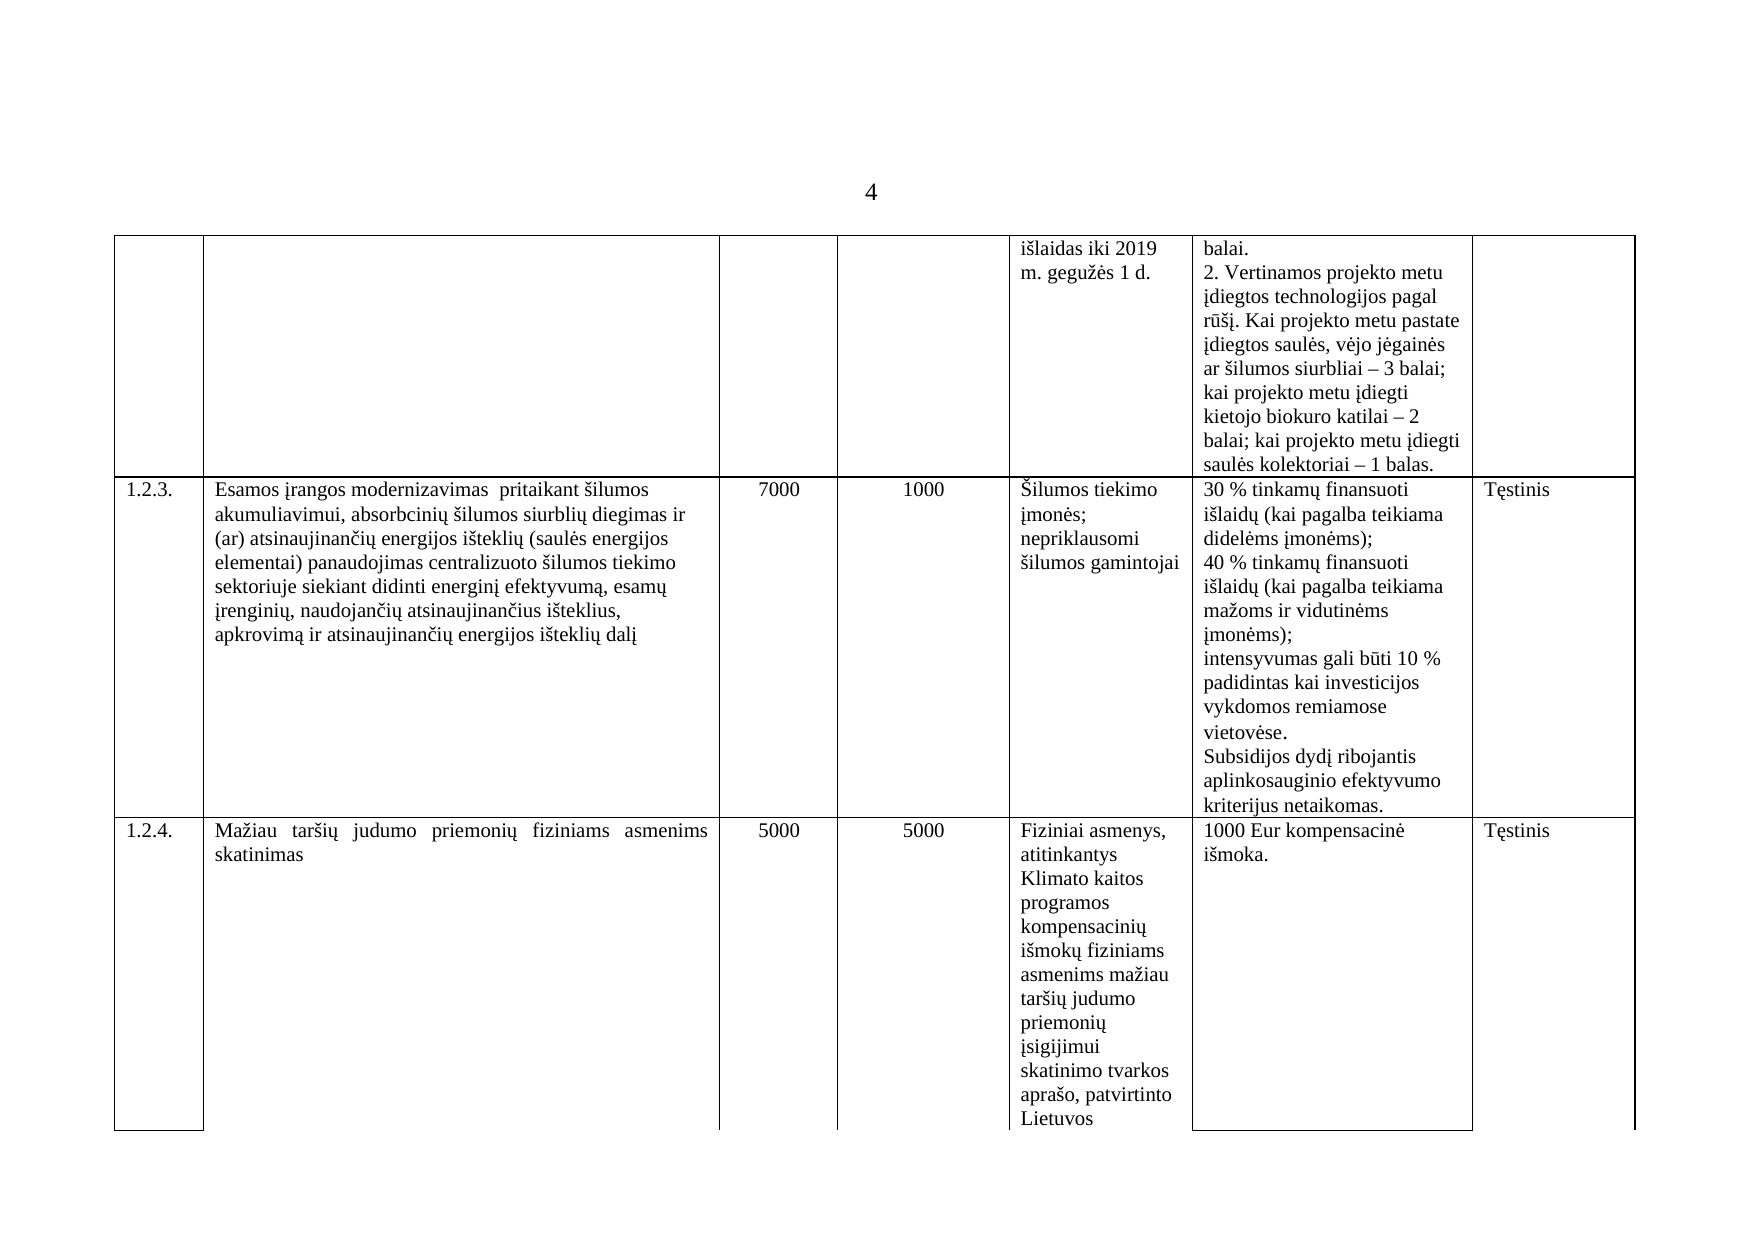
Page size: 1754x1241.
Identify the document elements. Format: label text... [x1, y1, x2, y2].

table_cell 5000 [838, 818, 1009, 1130]
table_cell [1473, 236, 1634, 476]
table_cell 1.2.4. [115, 818, 203, 1130]
table_cell išlaidas iki 2019 m. gegužės 1 d. [1010, 236, 1192, 476]
table_cell [720, 236, 837, 476]
table_cell Esamos įrangos modernizavimas pritaikant šilumos akumuliavimui, absorbcinių šilumos siurblių diegimas ir (ar) atsinaujinančių energijos išteklių (saulės energijos elementai) panaudojimas centralizuoto šilumos tiekimo sektoriuje siekiant didinti energinį efektyvumą, esamų įrenginių, naudojančių atsinaujinančius išteklius, apkrovimą ir atsinaujinančių energijos išteklių dalį [204, 478, 719, 817]
table_cell 1000 Eur kompensacinė išmoka. [1193, 818, 1472, 1130]
table_cell 1.2.3. [115, 478, 203, 817]
table_cell [204, 236, 719, 476]
table_cell balai. 2. Vertinamos projekto metu įdiegtos technologijos pagal rūšį. Kai projekto metu pastate įdiegtos saulės, vėjo jėgainės ar šilumos siurbliai – 3 balai; kai projekto metu įdiegti kietojo biokuro katilai – 2 balai; kai projekto metu įdiegti saulės kolektoriai – 1 balas. [1193, 236, 1472, 476]
table_cell 5000 [720, 818, 837, 1130]
table_cell [838, 236, 1009, 476]
table_cell Mažiau taršių judumo priemonių fiziniams asmenims skatinimas [204, 818, 719, 1130]
table_cell 7000 [720, 478, 837, 817]
table_cell Tęstinis [1473, 818, 1634, 1130]
table_cell Šilumos tiekimo įmonės; nepriklausomi šilumos gamintojai [1010, 478, 1192, 817]
table_cell 30 % tinkamų finansuoti išlaidų (kai pagalba teikiama didelėms įmonėms); 40 % tinkamų finansuoti išlaidų (kai pagalba teikiama mažoms ir vidutinėms įmonėms); intensyvumas gali būti 10 % padidintas kai investicijos vykdomos remiamose vietovėse. Subsidijos dydį ribojantis aplinkosauginio efektyvumo kriterijus netaikomas. [1193, 478, 1472, 817]
table_cell Tęstinis [1473, 478, 1634, 817]
table_cell [115, 236, 203, 476]
table_cell Fiziniai asmenys, atitinkantys Klimato kaitos programos kompensacinių išmokų fiziniams asmenims mažiau taršių judumo priemonių įsigijimui skatinimo tvarkos aprašo, patvirtinto Lietuvos [1010, 818, 1192, 1130]
table_cell 1000 [838, 478, 1009, 817]
